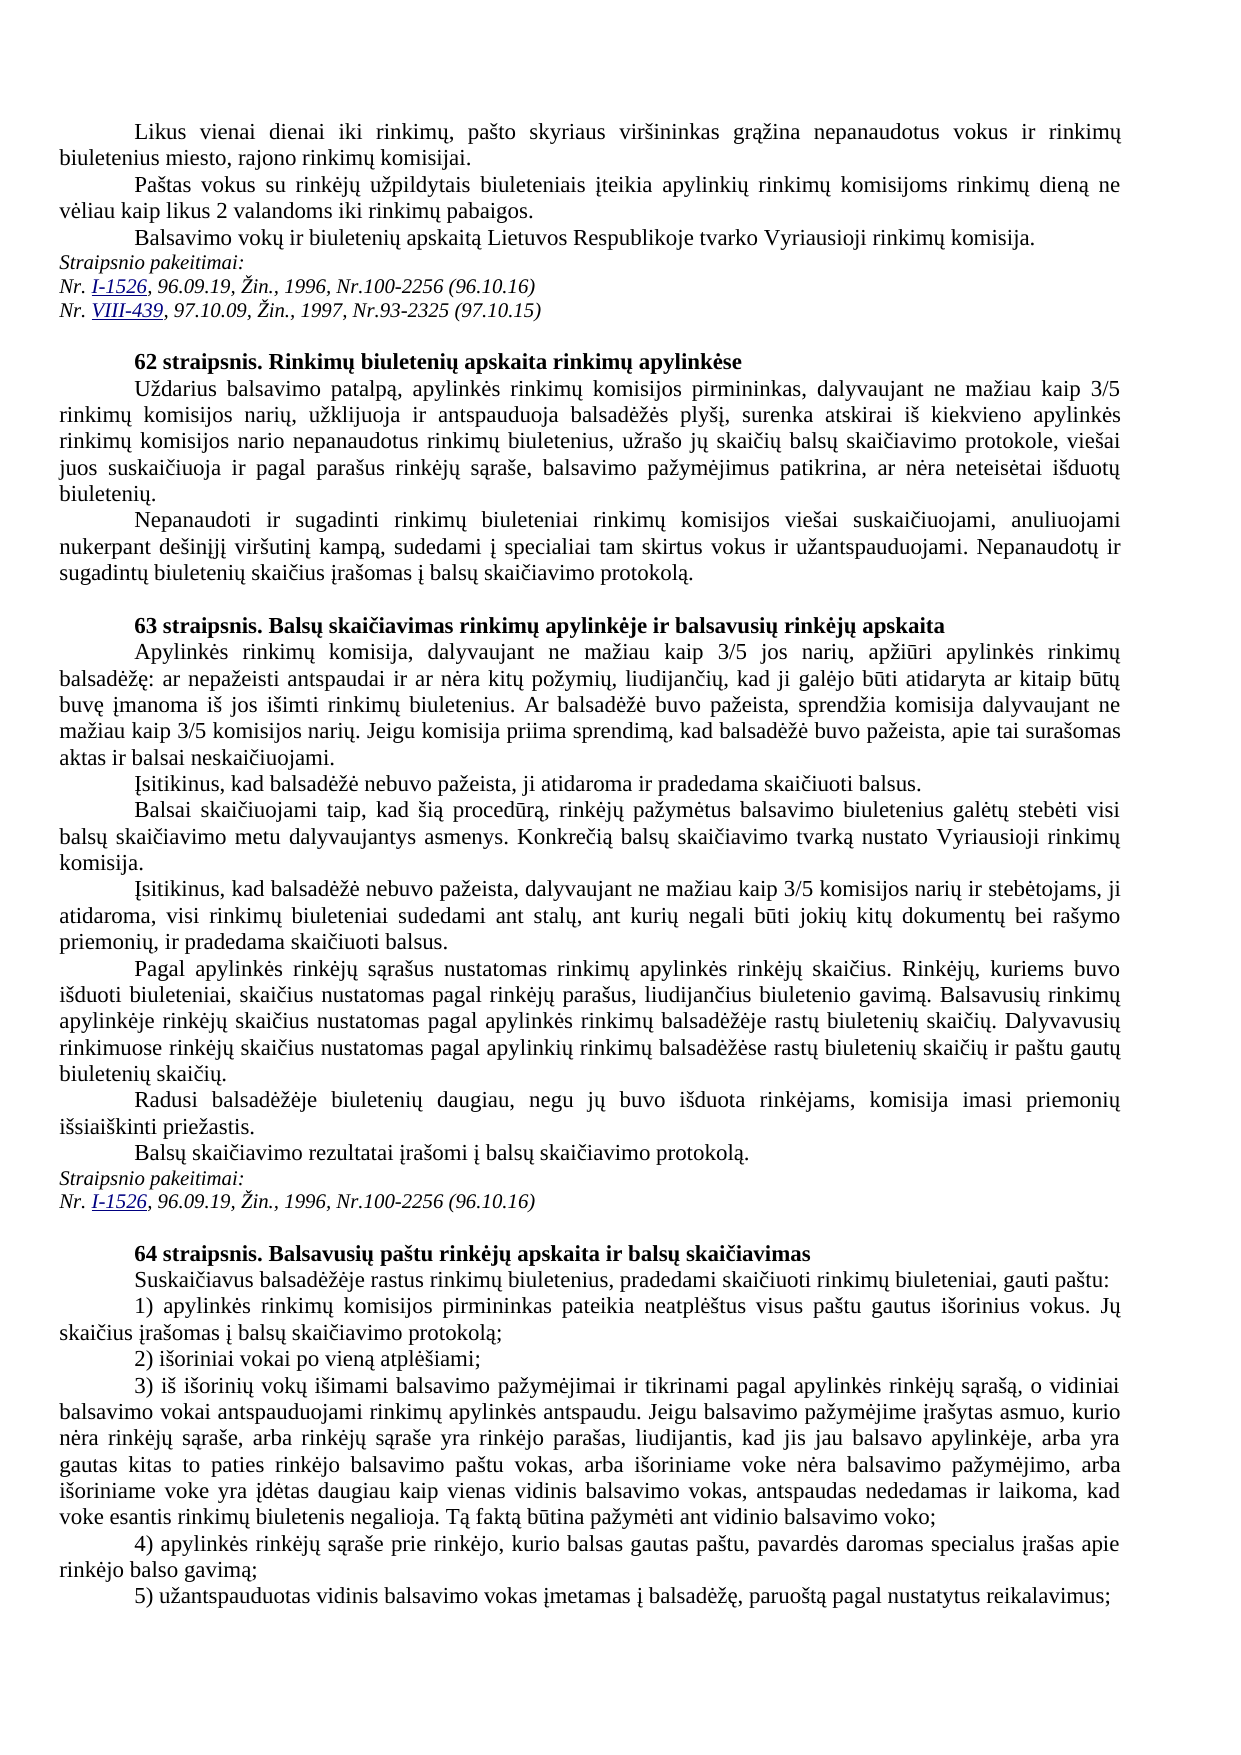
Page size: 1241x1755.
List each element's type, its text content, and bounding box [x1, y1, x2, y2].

text Nr. I-1526, 96.09.19, Žin., 1996, Nr.100-2256 (96.10.16) [59, 274, 1122, 298]
text 2) išoriniai vokai po vieną atplėšiami; [59, 1345, 1122, 1372]
text Nr. I-1526, 96.09.19, Žin., 1996, Nr.100-2256 (96.10.16) [59, 1189, 1122, 1213]
text Suskaičiavus balsadėžėje rastus rinkimų biuletenius, pradedami skaičiuoti rinkimų biuleteniai, gauti paštu: [59, 1266, 1122, 1293]
text 4) apylinkės rinkėjų sąraše prie rinkėjo, kurio balsas gautas paštu, pavardės daromas specialus įrašas apie rinkėjo balso gavimą; [59, 1530, 1122, 1582]
text 64 straipsnis. Balsavusių paštu rinkėjų apskaita ir balsų skaičiavimas [59, 1240, 1122, 1266]
text Straipsnio pakeitimai: [59, 250, 1122, 274]
text Nr. VIII-439, 97.10.09, Žin., 1997, Nr.93-2325 (97.10.15) [59, 298, 1122, 322]
text Likus vienai dienai iki rinkimų, pašto skyriaus viršininkas grąžina nepanaudotus vokus ir rinkimų biuletenius miesto, rajono rinkimų komisijai. [59, 118, 1122, 171]
text Balsų skaičiavimo rezultatai įrašomi į balsų skaičiavimo protokolą. [59, 1139, 1122, 1165]
text Pagal apylinkės rinkėjų sąrašus nustatomas rinkimų apylinkės rinkėjų skaičius. Rinkėjų, kuriems buvo išduoti biuleteniai, skaičius nustatomas pagal rinkėjų parašus, liudijančius biuletenio gavimą. Balsavusių rinkimų apylinkėje rinkėjų skaičius nustatomas pagal apylinkės rinkimų balsadėžėje rastų biuletenių skaičių. Dalyvavusių rinkimuose rinkėjų skaičius nustatomas pagal apylinkių rinkimų balsadėžėse rastų biuletenių skaičių ir paštu gautų biuletenių skaičių. [59, 954, 1122, 1086]
text 3) iš išorinių vokų išimami balsavimo pažymėjimai ir tikrinami pagal apylinkės rinkėjų sąrašą, o vidiniai balsavimo vokai antspauduojami rinkimų apylinkės antspaudu. Jeigu balsavimo pažymėjime įrašytas asmuo, kurio nėra rinkėjų sąraše, arba rinkėjų sąraše yra rinkėjo parašas, liudijantis, kad jis jau balsavo apylinkėje, arba yra gautas kitas to paties rinkėjo balsavimo paštu vokas, arba išoriniame voke nėra balsavimo pažymėjimo, arba išoriniame voke yra įdėtas daugiau kaip vienas vidinis balsavimo vokas, antspaudas nededamas ir laikoma, kad voke esantis rinkimų biuletenis negalioja. Tą faktą būtina pažymėti ant vidinio balsavimo voko; [59, 1372, 1122, 1530]
text 5) užantspauduotas vidinis balsavimo vokas įmetamas į balsadėžę, paruoštą pagal nustatytus reikalavimus; [59, 1582, 1122, 1609]
text Paštas vokus su rinkėjų užpildytais biuleteniais įteikia apylinkių rinkimų komisijoms rinkimų dieną ne vėliau kaip likus 2 valandoms iki rinkimų pabaigos. [59, 171, 1122, 223]
text Nepanaudoti ir sugadinti rinkimų biuleteniai rinkimų komisijos viešai suskaičiuojami, anuliuojami nukerpant dešinįjį viršutinį kampą, sudedami į specialiai tam skirtus vokus ir užantspauduojami. Nepanaudotų ir sugadintų biuletenių skaičius įrašomas į balsų skaičiavimo protokolą. [59, 507, 1122, 586]
text Radusi balsadėžėje biuletenių daugiau, negu jų buvo išduota rinkėjams, komisija imasi priemonių išsiaiškinti priežastis. [59, 1086, 1122, 1139]
text Uždarius balsavimo patalpą, apylinkės rinkimų komisijos pirmininkas, dalyvaujant ne mažiau kaip 3/5 rinkimų komisijos narių, užklijuoja ir antspauduoja balsadėžės plyšį, surenka atskirai iš kiekvieno apylinkės rinkimų komisijos nario nepanaudotus rinkimų biuletenius, užrašo jų skaičių balsų skaičiavimo protokole, viešai juos suskaičiuoja ir pagal parašus rinkėjų sąraše, balsavimo pažymėjimus patikrina, ar nėra neteisėtai išduotų biuletenių. [59, 375, 1122, 507]
text 1) apylinkės rinkimų komisijos pirmininkas pateikia neatplėštus visus paštu gautus išorinius vokus. Jų skaičius įrašomas į balsų skaičiavimo protokolą; [59, 1293, 1122, 1345]
text Balsavimo vokų ir biuletenių apskaitą Lietuvos Respublikoje tvarko Vyriausioji rinkimų komisija. [59, 223, 1122, 250]
text Straipsnio pakeitimai: [59, 1165, 1122, 1189]
text Balsai skaičiuojami taip, kad šią procedūrą, rinkėjų pažymėtus balsavimo biuletenius galėtų stebėti visi balsų skaičiavimo metu dalyvaujantys asmenys. Konkrečią balsų skaičiavimo tvarką nustato Vyriausioji rinkimų komisija. [59, 796, 1122, 876]
text 63 straipsnis. Balsų skaičiavimas rinkimų apylinkėje ir balsavusių rinkėjų apskaita [59, 612, 1122, 638]
text Apylinkės rinkimų komisija, dalyvaujant ne mažiau kaip 3/5 jos narių, apžiūri apylinkės rinkimų balsadėžę: ar nepažeisti antspaudai ir ar nėra kitų požymių, liudijančių, kad ji galėjo būti atidaryta ar kitaip būtų buvę įmanoma iš jos išimti rinkimų biuletenius. Ar balsadėžė buvo pažeista, sprendžia komisija dalyvaujant ne mažiau kaip 3/5 komisijos narių. Jeigu komisija priima sprendimą, kad balsadėžė buvo pažeista, apie tai surašomas aktas ir balsai neskaičiuojami. [59, 638, 1122, 770]
text Įsitikinus, kad balsadėžė nebuvo pažeista, ji atidaroma ir pradedama skaičiuoti balsus. [59, 770, 1122, 796]
text 62 straipsnis. Rinkimų biuletenių apskaita rinkimų apylinkėse [59, 348, 1122, 375]
text Įsitikinus, kad balsadėžė nebuvo pažeista, dalyvaujant ne mažiau kaip 3/5 komisijos narių ir stebėtojams, ji atidaroma, visi rinkimų biuleteniai sudedami ant stalų, ant kurių negali būti jokių kitų dokumentų bei rašymo priemonių, ir pradedama skaičiuoti balsus. [59, 876, 1122, 954]
